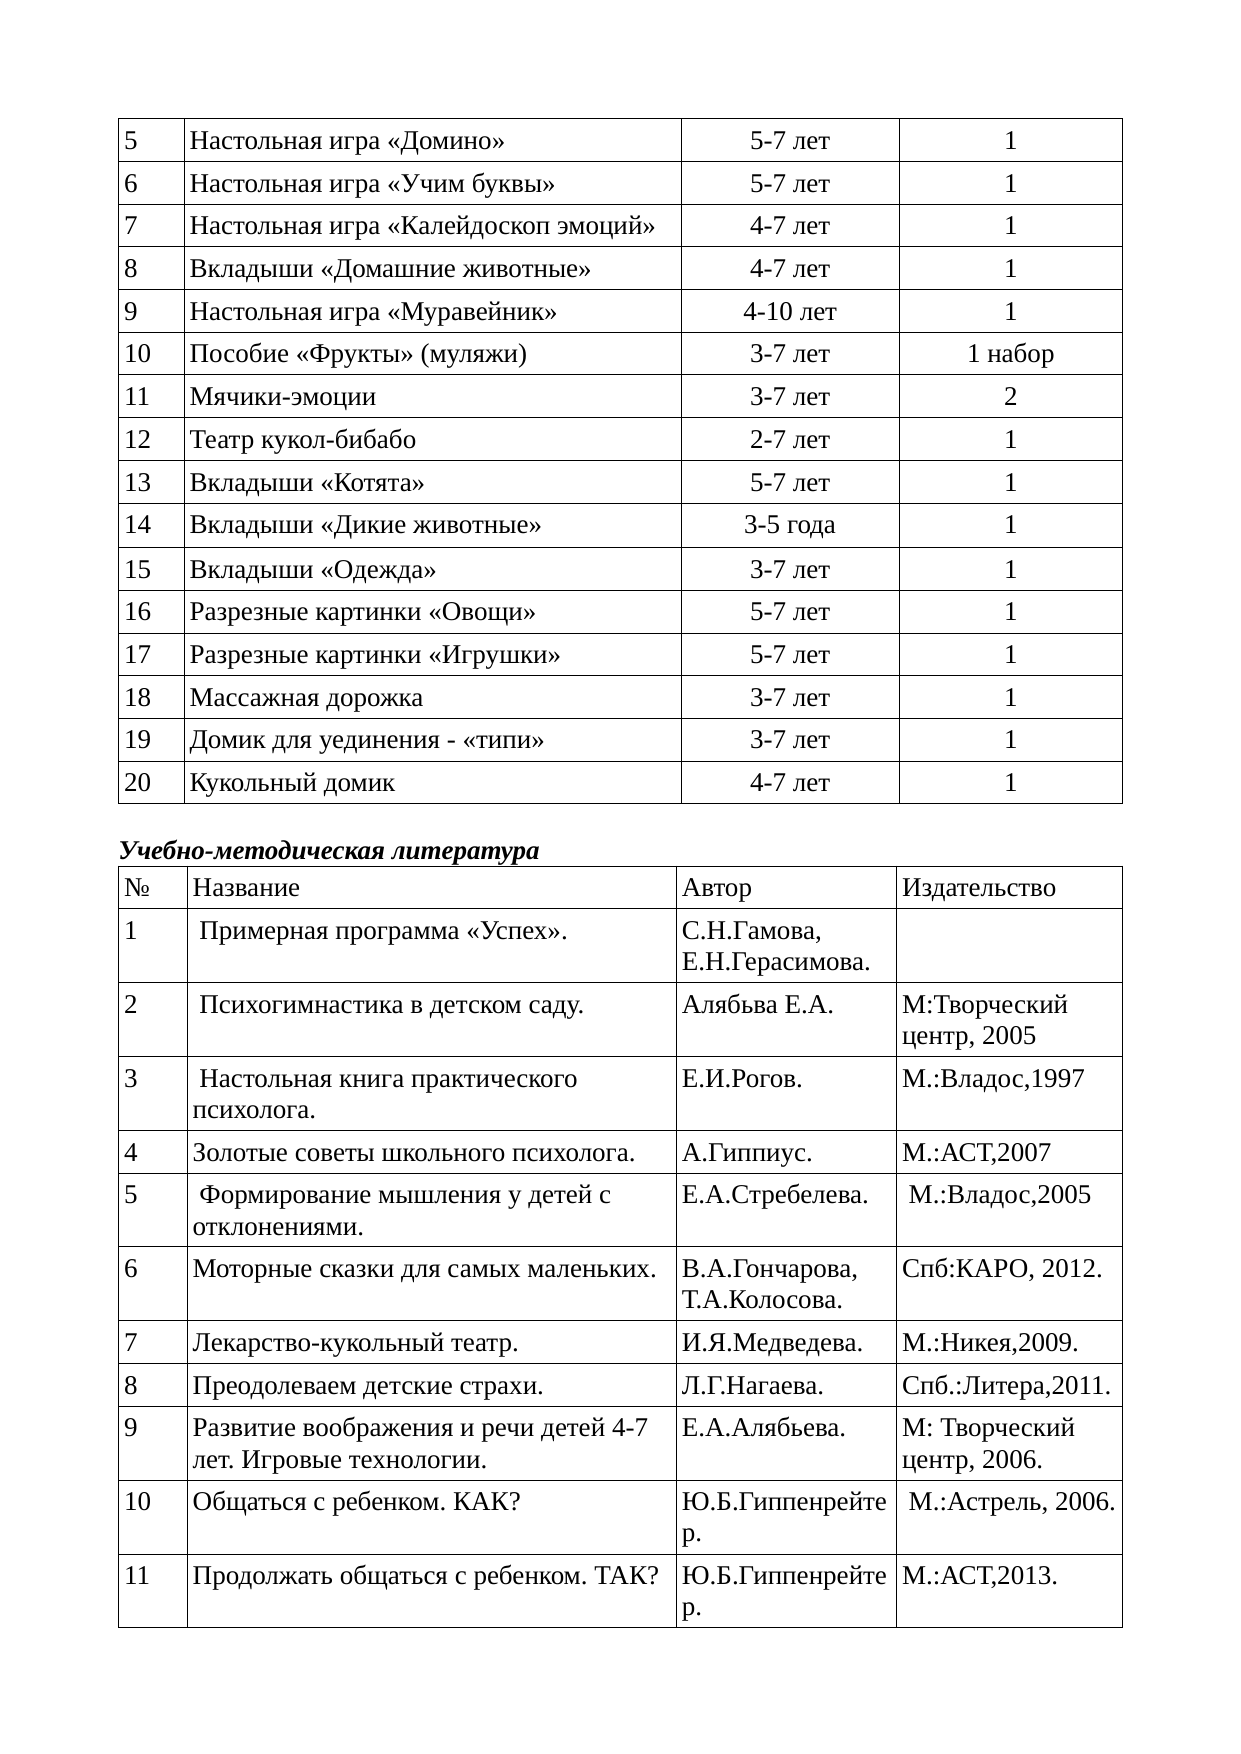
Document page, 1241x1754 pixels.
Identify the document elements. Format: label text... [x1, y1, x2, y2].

table_cell 3-7 лет [682, 719, 899, 761]
table_cell 3-7 лет [682, 548, 899, 590]
table_cell Спб:КАРО, 2012. [897, 1247, 1122, 1320]
table_cell 1 [900, 634, 1122, 675]
table_cell Ю.Б.Гиппенрейтер. [677, 1481, 896, 1553]
table_cell 5-7 лет [682, 119, 899, 161]
table_cell Примерная программа «Успех». [188, 909, 676, 982]
table_cell 10 [119, 333, 184, 374]
table_cell 3-7 лет [682, 333, 899, 374]
table_cell Домик для уединения - «типи» [185, 719, 681, 761]
table_cell 4-7 лет [682, 247, 899, 289]
table_cell 1 [900, 591, 1122, 632]
table_cell Разрезные картинки «Овощи» [185, 591, 681, 632]
table_cell 18 [119, 676, 184, 718]
table_cell 1 [900, 205, 1122, 246]
table_cell 19 [119, 719, 184, 761]
table_cell А.Гиппиус. [677, 1131, 896, 1173]
table_cell Вкладыши «Дикие животные» [185, 504, 681, 547]
table_cell 1 [119, 909, 187, 982]
table_cell М.:Владос,2005 [897, 1174, 1122, 1246]
table_cell 1 [900, 162, 1122, 203]
table_cell 6 [119, 162, 184, 203]
table_cell 1 [900, 461, 1122, 502]
table_cell 1 [900, 676, 1122, 718]
table_cell Массажная дорожка [185, 676, 681, 718]
table_cell Продолжать общаться с ребенком. ТАК? [188, 1555, 676, 1627]
table_cell 9 [119, 1407, 187, 1479]
table_cell 5-7 лет [682, 461, 899, 502]
table_cell Настольная игра «Муравейник» [185, 290, 681, 332]
table_cell Пособие «Фрукты» (муляжи) [185, 333, 681, 374]
table_cell М:Творческий центр, 2005 [897, 983, 1122, 1056]
table_cell Спб.:Литера,2011. [897, 1364, 1122, 1406]
table_cell Ю.Б.Гиппенрейтер. [677, 1555, 896, 1627]
table_cell 6 [119, 1247, 187, 1320]
table_cell 8 [119, 1364, 187, 1406]
table_cell Золотые советы школьного психолога. [188, 1131, 676, 1173]
table_cell 11 [119, 1555, 187, 1627]
table_cell 5 [119, 1174, 187, 1246]
table_header Издательство [897, 867, 1122, 908]
table_cell 5-7 лет [682, 162, 899, 203]
table_cell 4-10 лет [682, 290, 899, 332]
table_cell Театр кукол-бибабо [185, 418, 681, 460]
table_header Название [188, 867, 676, 908]
table_cell Вкладыши «Одежда» [185, 548, 681, 590]
table_cell 12 [119, 418, 184, 460]
table_cell 5-7 лет [682, 591, 899, 632]
table_cell 1 [900, 119, 1122, 161]
table_cell Вкладыши «Домашние животные» [185, 247, 681, 289]
table_cell И.Я.Медведева. [677, 1321, 896, 1363]
table_cell Л.Г.Нагаева. [677, 1364, 896, 1406]
table_cell Лекарство-кукольный театр. [188, 1321, 676, 1363]
table_header № [119, 867, 187, 908]
table_cell Развитие воображения и речи детей 4-7 лет. Игровые технологии. [188, 1407, 676, 1479]
table_cell Е.А.Алябьева. [677, 1407, 896, 1479]
table_cell Настольная игра «Учим буквы» [185, 162, 681, 203]
table_cell М.:Никея,2009. [897, 1321, 1122, 1363]
table_cell Алябьва Е.А. [677, 983, 896, 1056]
table_cell 1 [900, 762, 1122, 803]
table_cell [897, 909, 1122, 982]
table_cell 13 [119, 461, 184, 502]
table_cell 8 [119, 247, 184, 289]
table_cell 3 [119, 1057, 187, 1130]
table_cell 1 [900, 247, 1122, 289]
table_cell 15 [119, 548, 184, 590]
table_cell 2 [900, 375, 1122, 417]
table_cell 11 [119, 375, 184, 417]
table_cell 2-7 лет [682, 418, 899, 460]
table_cell Вкладыши «Котята» [185, 461, 681, 502]
table_cell 4-7 лет [682, 205, 899, 246]
table_cell 17 [119, 634, 184, 675]
table_cell В.А.Гончарова, Т.А.Колосова. [677, 1247, 896, 1320]
table_cell М.:АСТ,2013. [897, 1555, 1122, 1627]
table_cell 3-7 лет [682, 375, 899, 417]
table_cell Е.И.Рогов. [677, 1057, 896, 1130]
table_cell 5-7 лет [682, 634, 899, 675]
table_cell Настольная игра «Домино» [185, 119, 681, 161]
table_cell 3-7 лет [682, 676, 899, 718]
table_cell Настольная игра «Калейдоскоп эмоций» [185, 205, 681, 246]
table_cell 20 [119, 762, 184, 803]
table_cell 1 [900, 290, 1122, 332]
table_cell 1 набор [900, 333, 1122, 374]
table_cell Мячики-эмоции [185, 375, 681, 417]
table_cell М.:Астрель, 2006. [897, 1481, 1122, 1553]
table_cell Общаться с ребенком. КАК? [188, 1481, 676, 1553]
table_cell 4 [119, 1131, 187, 1173]
table_cell 7 [119, 1321, 187, 1363]
table_cell 4-7 лет [682, 762, 899, 803]
table_cell 5 [119, 119, 184, 161]
table_cell Настольная книга практического психолога. [188, 1057, 676, 1130]
table_cell 3-5 года [682, 504, 899, 547]
table_cell 2 [119, 983, 187, 1056]
table_header Автор [677, 867, 896, 908]
table_cell Кукольный домик [185, 762, 681, 803]
table_cell Психогимнастика в детском саду. [188, 983, 676, 1056]
table_cell 1 [900, 418, 1122, 460]
table_cell 1 [900, 504, 1122, 547]
table_cell М.:АСТ,2007 [897, 1131, 1122, 1173]
table_cell М.:Владос,1997 [897, 1057, 1122, 1130]
table_cell 10 [119, 1481, 187, 1553]
table_cell Разрезные картинки «Игрушки» [185, 634, 681, 675]
table_cell 14 [119, 504, 184, 547]
table_cell 1 [900, 548, 1122, 590]
table_cell 16 [119, 591, 184, 632]
table_cell Формирование мышления у детей с отклонениями. [188, 1174, 676, 1246]
table_cell Моторные сказки для самых маленьких. [188, 1247, 676, 1320]
table_cell 9 [119, 290, 184, 332]
table_cell М: Творческий центр, 2006. [897, 1407, 1122, 1479]
text Учебно-методическая литература [118, 834, 1122, 866]
table_cell 7 [119, 205, 184, 246]
table_cell 1 [900, 719, 1122, 761]
table_cell С.Н.Гамова, Е.Н.Герасимова. [677, 909, 896, 982]
table_cell Преодолеваем детские страхи. [188, 1364, 676, 1406]
table_cell Е.А.Стребелева. [677, 1174, 896, 1246]
